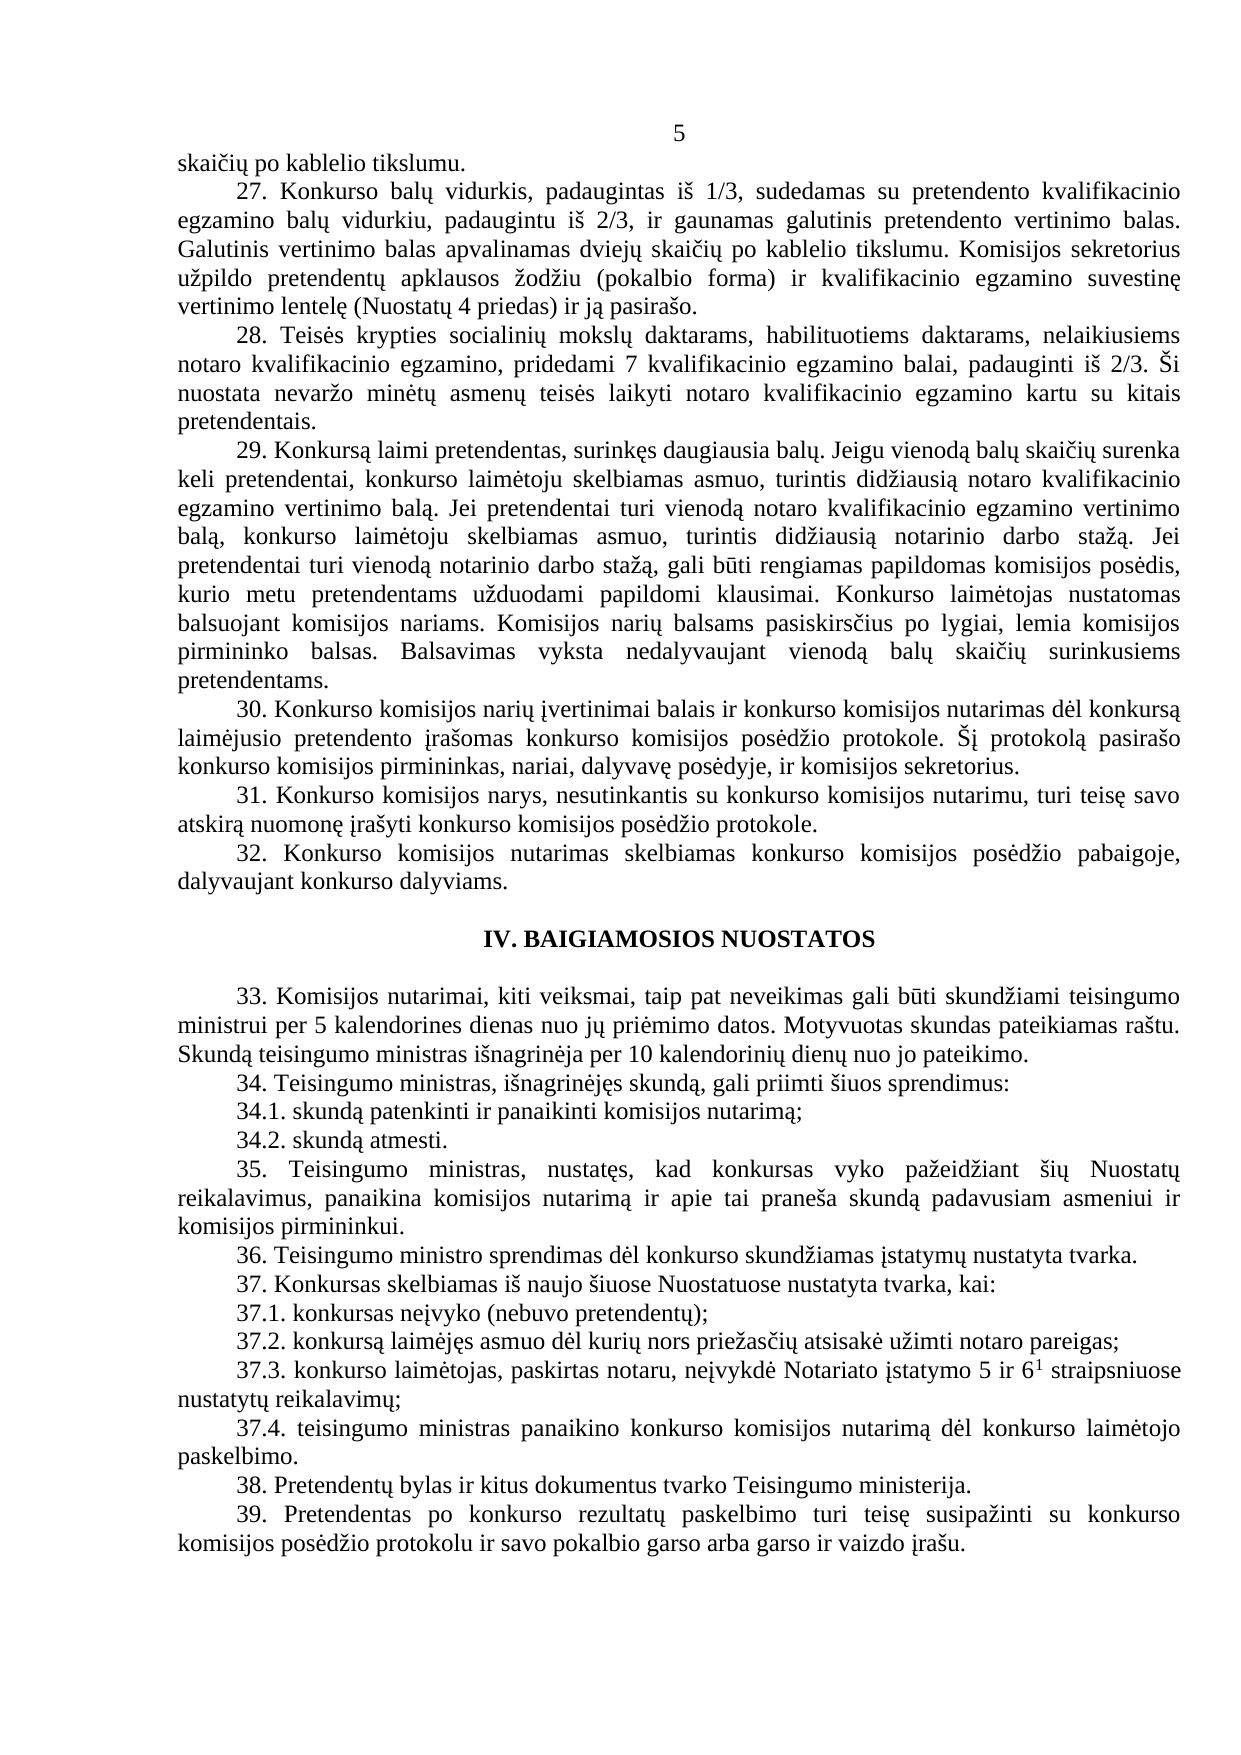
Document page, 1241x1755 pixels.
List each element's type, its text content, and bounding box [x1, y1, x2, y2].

text 31. Konkurso komisijos narys, nesutinkantis su konkurso komisijos nutarimu, turi teisę savo atskirą nuomonę įrašyti konkurso komisijos posėdžio protokole. [177, 780, 1181, 838]
text 32. Konkurso komisijos nutarimas skelbiamas konkurso komisijos posėdžio pabaigoje, dalyvaujant konkurso dalyviams. [177, 838, 1181, 895]
text 34.1. skundą patenkinti ir panaikinti komisijos nutarimą; [177, 1096, 1181, 1125]
text 28. Teisės krypties socialinių mokslų daktarams, habilituotiems daktarams, nelaikiusiems notaro kvalifikacinio egzamino, pridedami 7 kvalifikacinio egzamino balai, padauginti iš 2/3. Ši nuostata nevaržo minėtų asmenų teisės laikyti notaro kvalifikacinio egzamino kartu su kitais pretendentais. [177, 320, 1181, 435]
text 27. Konkurso balų vidurkis, padaugintas iš 1/3, sudedamas su pretendento kvalifikacinio egzamino balų vidurkiu, padaugintu iš 2/3, ir gaunamas galutinis pretendento vertinimo balas. Galutinis vertinimo balas apvalinamas dviejų skaičių po kablelio tikslumu. Komisijos sekretorius užpildo pretendentų apklausos žodžiu (pokalbio forma) ir kvalifikacinio egzamino suvestinę vertinimo lentelę (Nuostatų 4 priedas) ir ją pasirašo. [177, 176, 1181, 320]
text 38. Pretendentų bylas ir kitus dokumentus tvarko Teisingumo ministerija. [177, 1470, 1181, 1499]
text skaičių po kablelio tikslumu. [177, 148, 1181, 176]
text 34.2. skundą atmesti. [177, 1125, 1181, 1154]
text 39. Pretendentas po konkurso rezultatų paskelbimo turi teisę susipažinti su konkurso komisijos posėdžio protokolu ir savo pokalbio garso arba garso ir vaizdo įrašu. [177, 1499, 1181, 1556]
text 36. Teisingumo ministro sprendimas dėl konkurso skundžiamas įstatymų nustatyta tvarka. [177, 1240, 1181, 1269]
text 33. Komisijos nutarimai, kiti veiksmai, taip pat neveikimas gali būti skundžiami teisingumo ministrui per 5 kalendorines dienas nuo jų priėmimo datos. Motyvuotas skundas pateikiamas raštu. Skundą teisingumo ministras išnagrinėja per 10 kalendorinių dienų nuo jo pateikimo. [177, 981, 1181, 1068]
text 37.2. konkursą laimėjęs asmuo dėl kurių nors priežasčių atsisakė užimti notaro pareigas; [177, 1326, 1181, 1355]
text IV. BAIGIAMOSIOS NUOSTATOS [177, 924, 1181, 953]
text 35. Teisingumo ministras, nustatęs, kad konkursas vyko pažeidžiant šių Nuostatų reikalavimus, panaikina komisijos nutarimą ir apie tai praneša skundą padavusiam asmeniui ir komisijos pirmininkui. [177, 1154, 1181, 1240]
text 37.3. konkurso laimėtojas, paskirtas notaru, neįvykdė Notariato įstatymo 5 ir 61 straipsniuose nustatytų reikalavimų; [177, 1355, 1181, 1413]
text 29. Konkursą laimi pretendentas, surinkęs daugiausia balų. Jeigu vienodą balų skaičių surenka keli pretendentai, konkurso laimėtoju skelbiamas asmuo, turintis didžiausią notaro kvalifikacinio egzamino vertinimo balą. Jei pretendentai turi vienodą notaro kvalifikacinio egzamino vertinimo balą, konkurso laimėtoju skelbiamas asmuo, turintis didžiausią notarinio darbo stažą. Jei pretendentai turi vienodą notarinio darbo stažą, gali būti rengiamas papildomas komisijos posėdis, kurio metu pretendentams užduodami papildomi klausimai. Konkurso laimėtojas nustatomas balsuojant komisijos nariams. Komisijos narių balsams pasiskirsčius po lygiai, lemia komisijos pirmininko balsas. Balsavimas vyksta nedalyvaujant vienodą balų skaičių surinkusiems pretendentams. [177, 435, 1181, 694]
text 37. Konkursas skelbiamas iš naujo šiuose Nuostatuose nustatyta tvarka, kai: [177, 1269, 1181, 1298]
text 37.1. konkursas neįvyko (nebuvo pretendentų); [177, 1298, 1181, 1326]
text 37.4. teisingumo ministras panaikino konkurso komisijos nutarimą dėl konkurso laimėtojo paskelbimo. [177, 1413, 1181, 1470]
text 30. Konkurso komisijos narių įvertinimai balais ir konkurso komisijos nutarimas dėl konkursą laimėjusio pretendento įrašomas konkurso komisijos posėdžio protokole. Šį protokolą pasirašo konkurso komisijos pirmininkas, nariai, dalyvavę posėdyje, ir komisijos sekretorius. [177, 694, 1181, 780]
text 34. Teisingumo ministras, išnagrinėjęs skundą, gali priimti šiuos sprendimus: [177, 1068, 1181, 1096]
